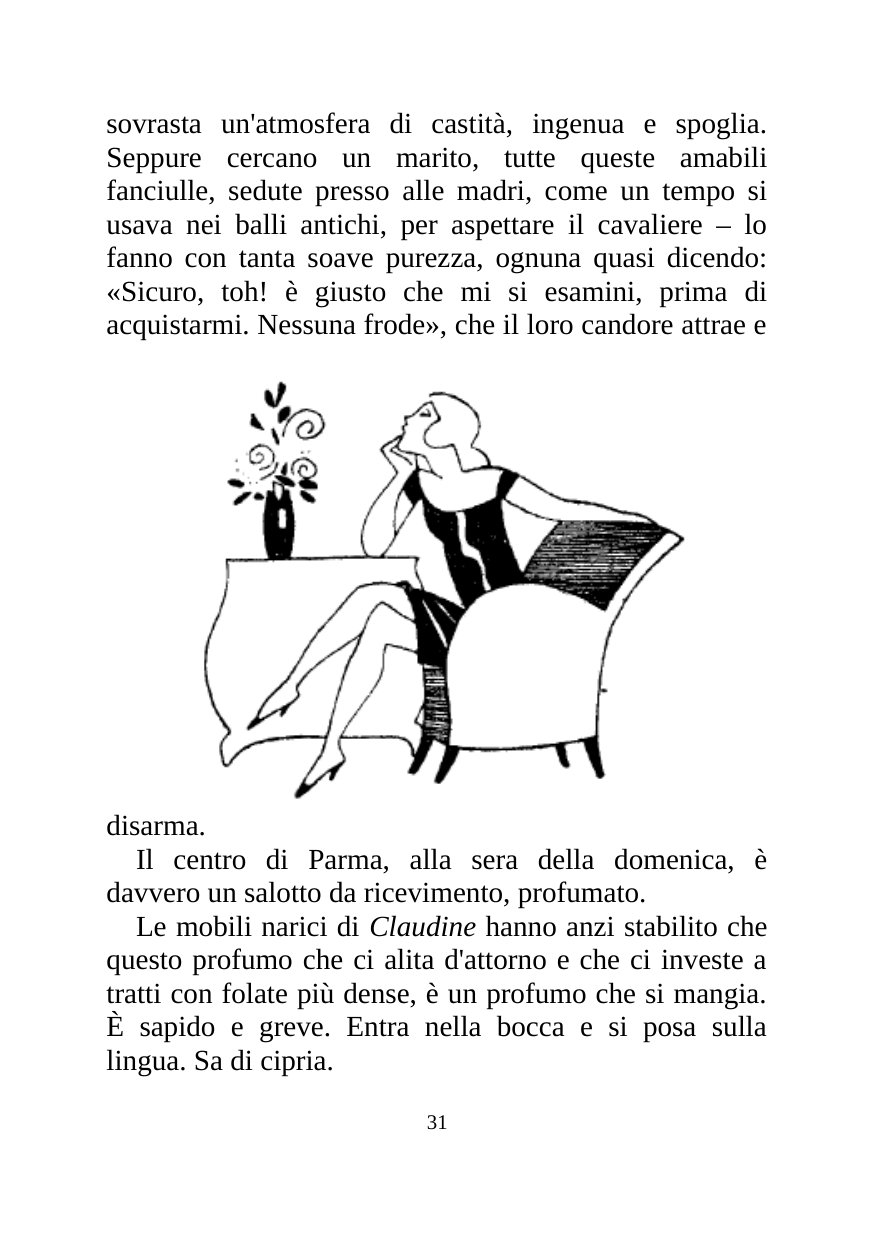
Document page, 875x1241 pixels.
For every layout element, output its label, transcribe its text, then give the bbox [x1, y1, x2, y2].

picture [178, 364, 696, 809]
text sovrasta un'atmosfera di castità, ingenua e spoglia. Seppure cercano un marito, tutte queste amabili fanciulle, sedute presso alle madri, come un tempo si usava nei balli antichi, per aspettare il cavaliere – lo fanno con tanta soave purezza, ognuna quasi dicendo: «Sicuro, toh! è giusto che mi si esamini, prima di acquistarmi. Nessuna frode», che il loro candore attrae e disarma. [106, 106, 768, 842]
text Le mobili narici di Claudine hanno anzi stabilito che questo profumo che ci alita d'attorno e che ci investe a tratti con folate più dense, è un profumo che si mangia. È sapido e greve. Entra nella bocca e si posa sulla lingua. Sa di cipria. [106, 909, 768, 1077]
text Il centro di Parma, alla sera della domenica, è davvero un salotto da ricevimento, profumato. [106, 842, 768, 909]
